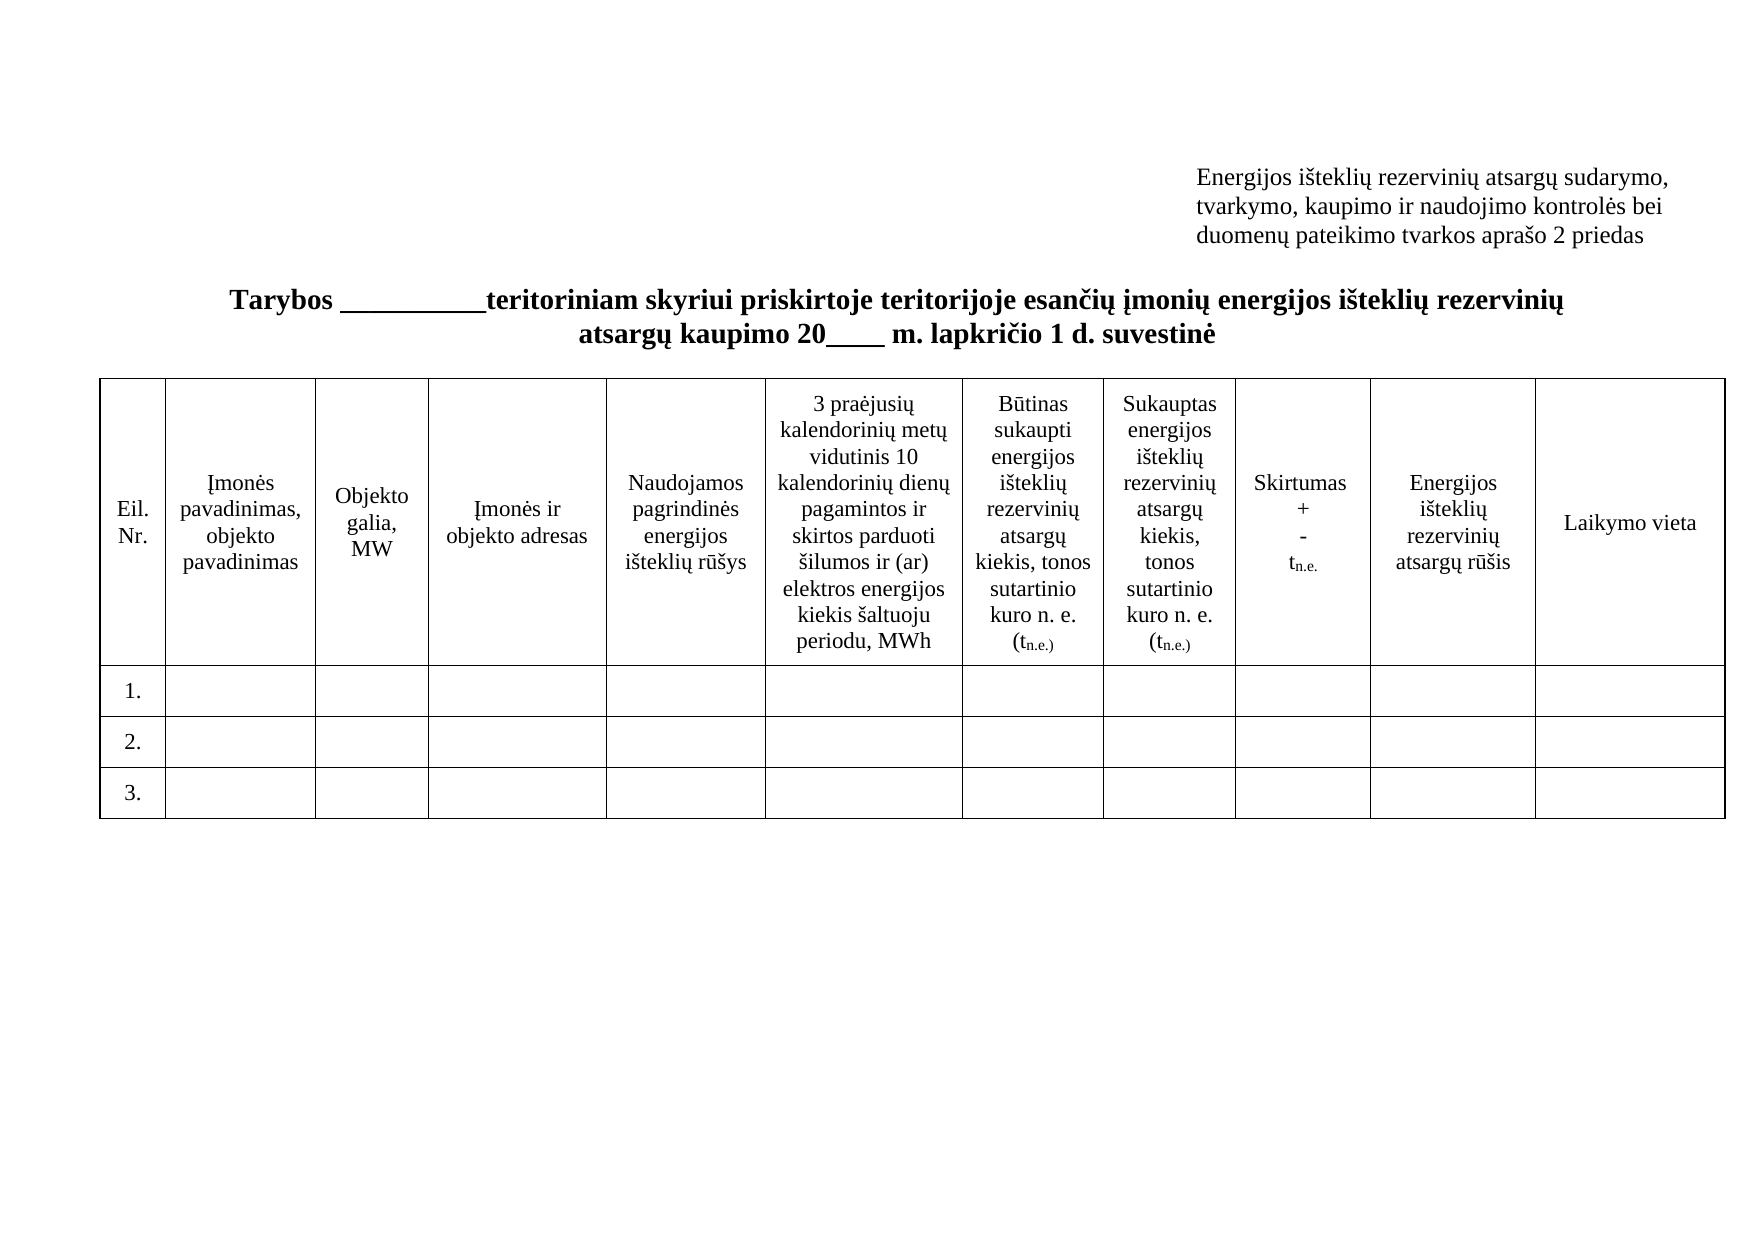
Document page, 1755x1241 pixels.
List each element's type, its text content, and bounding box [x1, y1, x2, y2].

table_cell 3. [101, 768, 165, 818]
table_cell [607, 666, 765, 716]
table_cell [1104, 717, 1235, 767]
table_cell [1104, 768, 1235, 818]
table_header Sukauptas energijos išteklių rezervinių atsargų kiekis, tonos sutartinio kuro n. e. (tn.e.) [1104, 379, 1235, 664]
table_cell [607, 717, 765, 767]
table_header 3 praėjusių kalendorinių metų vidutinis 10 kalendorinių dienų pagamintos ir skirtos parduoti šilumos ir (ar) elektros energijos kiekis šaltuoju periodu, MWh [766, 379, 962, 664]
table_cell [1536, 666, 1724, 716]
table_cell [1371, 666, 1535, 716]
table_cell [1236, 717, 1370, 767]
table_header Įmonės ir objekto adresas [429, 379, 606, 664]
table_cell 1. [101, 666, 165, 716]
table_cell [963, 717, 1103, 767]
table_cell [166, 768, 315, 818]
table_cell [429, 717, 606, 767]
table_cell [1536, 717, 1724, 767]
table_cell [429, 768, 606, 818]
table_cell [1536, 768, 1724, 818]
table_header Būtinas sukaupti energijos išteklių rezervinių atsargų kiekis, tonos sutartinio kuro n. e. (tn.e.) [963, 379, 1103, 664]
table_header Energijos išteklių rezervinių atsargų rūšis [1371, 379, 1535, 664]
table_cell [429, 666, 606, 716]
title atsargų kaupimo 20____ m. lapkričio 1 d. suvestinė [89, 316, 1713, 349]
table_cell [1371, 768, 1535, 818]
title Tarybos __________teritoriniam skyriui priskirtoje teritorijoje esančių įmonių energijos išteklių rezervinių [89, 282, 1713, 316]
table_cell [607, 768, 765, 818]
table_cell [963, 768, 1103, 818]
table_cell [1371, 717, 1535, 767]
table_header Įmonės pavadinimas, objekto pavadinimas [166, 379, 315, 664]
text Energijos išteklių rezervinių atsargų sudarymo, tvarkymo, kaupimo ir naudojimo kontrolės bei duomenų pateikimo tvarkos aprašo 2 priedas [1196, 162, 1713, 249]
table_cell [166, 717, 315, 767]
table_header Laikymo vieta [1536, 379, 1724, 664]
table_cell [166, 666, 315, 716]
table_cell [963, 666, 1103, 716]
table_header Objekto galia, MW [316, 379, 428, 664]
table_header Naudojamos pagrindinės energijos išteklių rūšys [607, 379, 765, 664]
table_cell [1236, 768, 1370, 818]
table_cell [766, 666, 962, 716]
table_cell 2. [101, 717, 165, 767]
table_cell [1236, 666, 1370, 716]
table_cell [766, 768, 962, 818]
table_cell [1104, 666, 1235, 716]
table_header Skirtumas + - tn.e. [1236, 379, 1370, 664]
table_header Eil. Nr. [101, 379, 165, 664]
table_cell [316, 666, 428, 716]
table_cell [316, 717, 428, 767]
table_cell [766, 717, 962, 767]
table_cell [316, 768, 428, 818]
